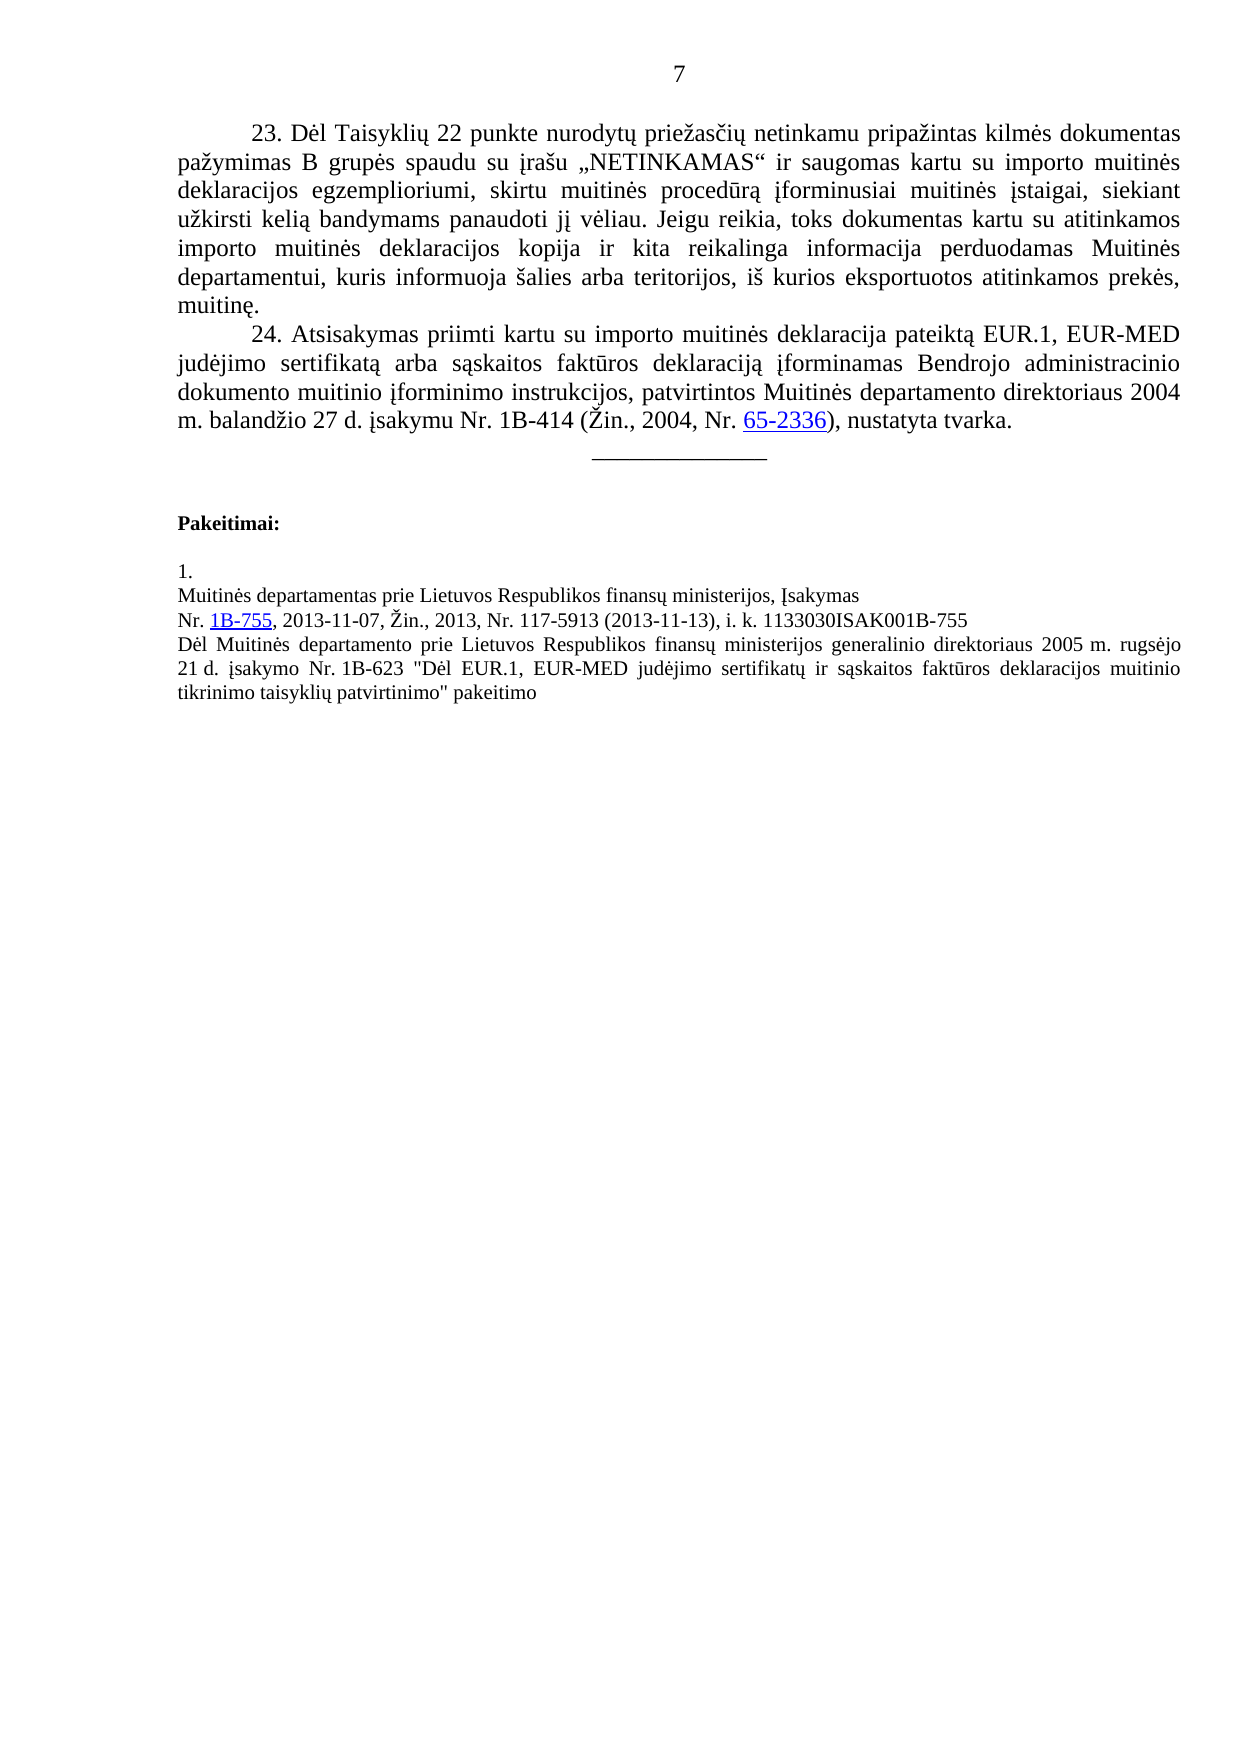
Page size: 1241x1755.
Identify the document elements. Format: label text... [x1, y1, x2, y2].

text Muitinės departamentas prie Lietuvos Respublikos finansų ministerijos, Įsakymas [177, 583, 1181, 607]
text 24. Atsisakymas priimti kartu su importo muitinės deklaracija pateiktą EUR.1, EUR-MED judėjimo sertifikatą arba sąskaitos faktūros deklaraciją įforminamas Bendrojo administracinio dokumento muitinio įforminimo instrukcijos, patvirtintos Muitinės departamento direktoriaus 2004 m. balandžio 27 d. įsakymu Nr. 1B-414 (Žin., 2004, Nr. 65-2336), nustatyta tvarka. [177, 319, 1181, 434]
text Dėl Muitinės departamento prie Lietuvos Respublikos finansų ministerijos generalinio direktoriaus 2005 m. rugsėjo 21 d. įsakymo Nr. 1B-623 "Dėl EUR.1, EUR-MED judėjimo sertifikatų ir sąskaitos faktūros deklaracijos muitinio tikrinimo taisyklių patvirtinimo" pakeitimo [177, 632, 1181, 704]
text 1. [177, 559, 1181, 583]
text ______________ [177, 434, 1181, 463]
text Nr. 1B-755, 2013-11-07, Žin., 2013, Nr. 117-5913 (2013-11-13), i. k. 1133030ISAK001B-755 [177, 607, 1181, 632]
text 23. Dėl Taisyklių 22 punkte nurodytų priežasčių netinkamu pripažintas kilmės dokumentas pažymimas B grupės spaudu su įrašu „NETINKAMAS“ ir saugomas kartu su importo muitinės deklaracijos egzemplioriumi, skirtu muitinės procedūrą įforminusiai muitinės įstaigai, siekiant užkirsti kelią bandymams panaudoti jį vėliau. Jeigu reikia, toks dokumentas kartu su atitinkamos importo muitinės deklaracijos kopija ir kita reikalinga informacija perduodamas Muitinės departamentui, kuris informuoja šalies arba teritorijos, iš kurios eksportuotos atitinkamos prekės, muitinę. [177, 118, 1181, 319]
text Pakeitimai: [177, 511, 1181, 535]
